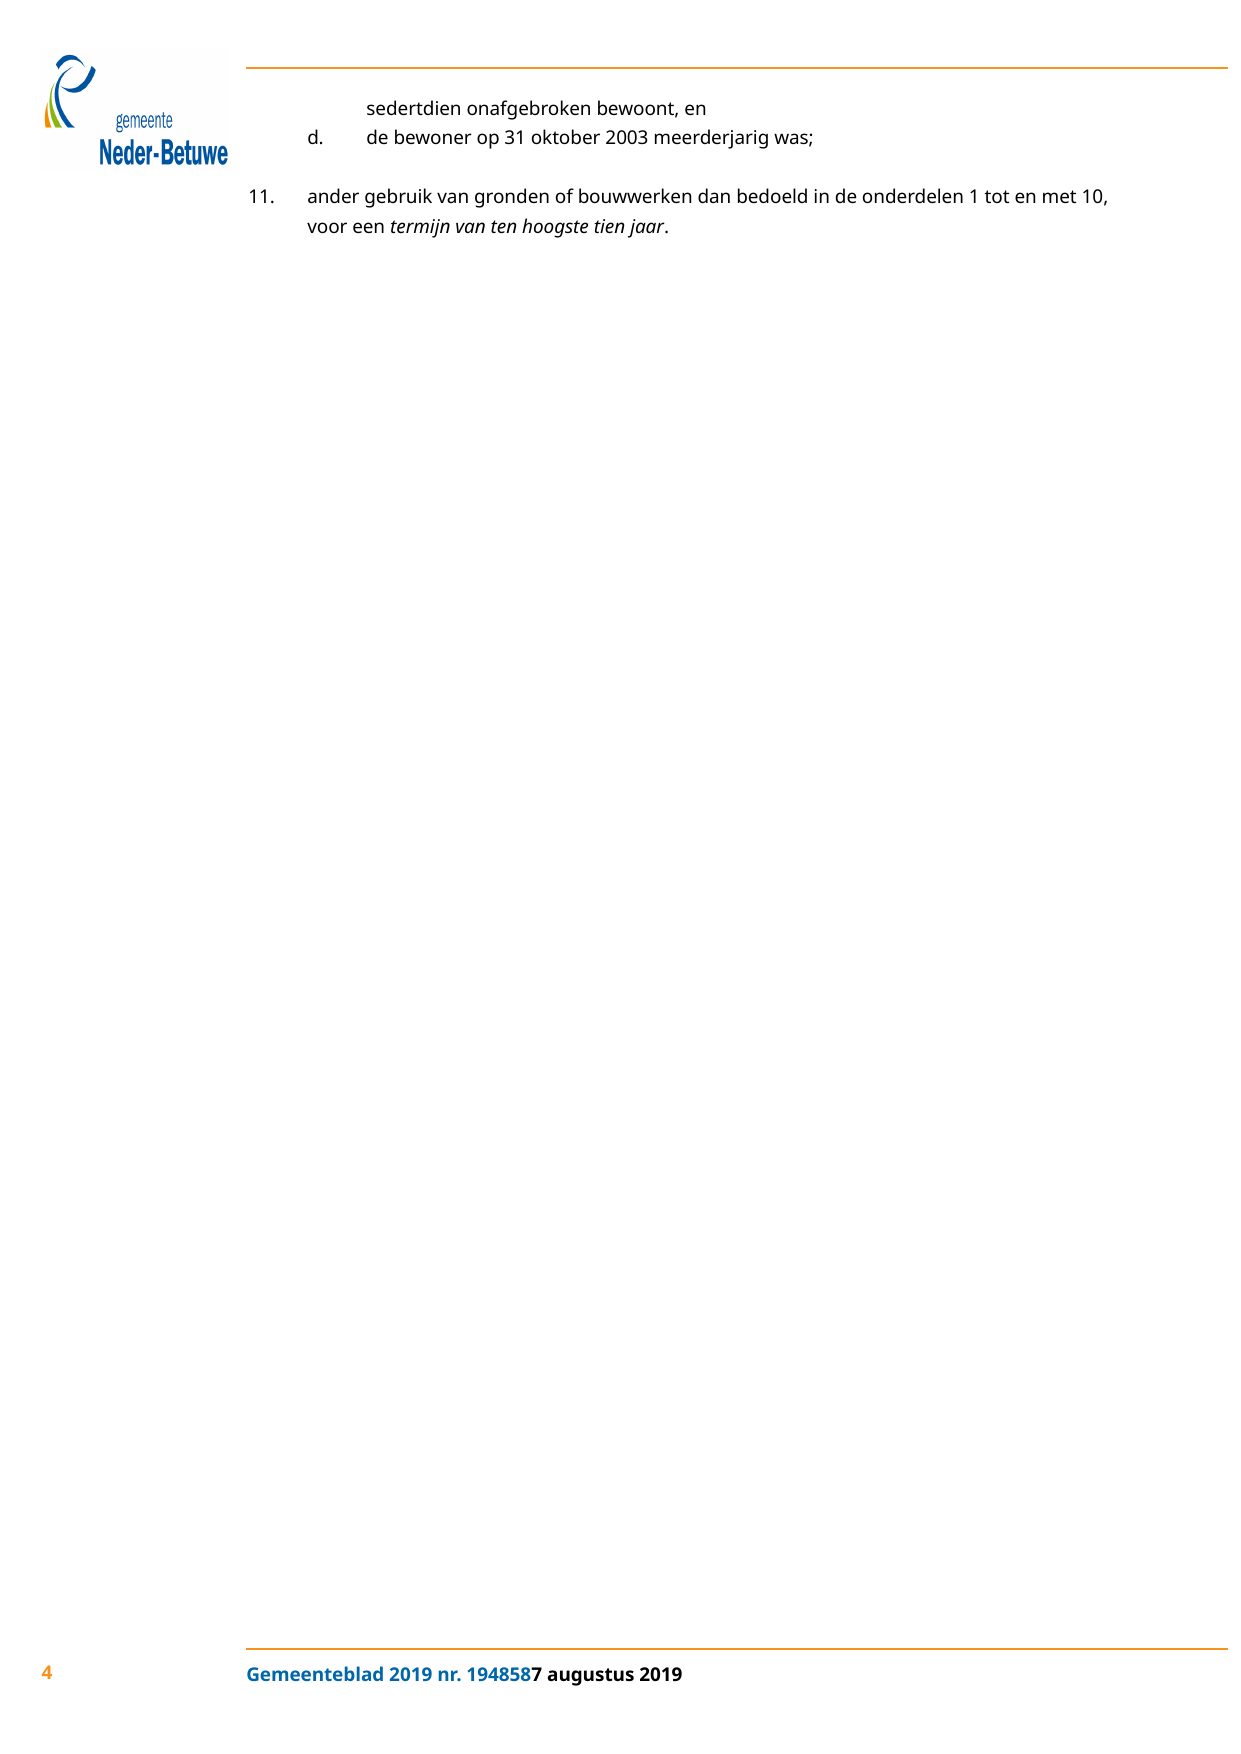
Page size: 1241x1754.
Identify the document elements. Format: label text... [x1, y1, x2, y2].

list de bewoner op 31 oktober 2003 meerderjarig was; [307, 124, 1152, 150]
list ander gebruik van gronden of bouwwerken dan bedoeld in de onderdelen 1 tot en met 10, voor een termijn van ten hoogste tien jaar. [248, 183, 1152, 239]
list sedertdien onafgebroken bewoont, en [307, 95, 1152, 121]
picture [41, 47, 231, 172]
